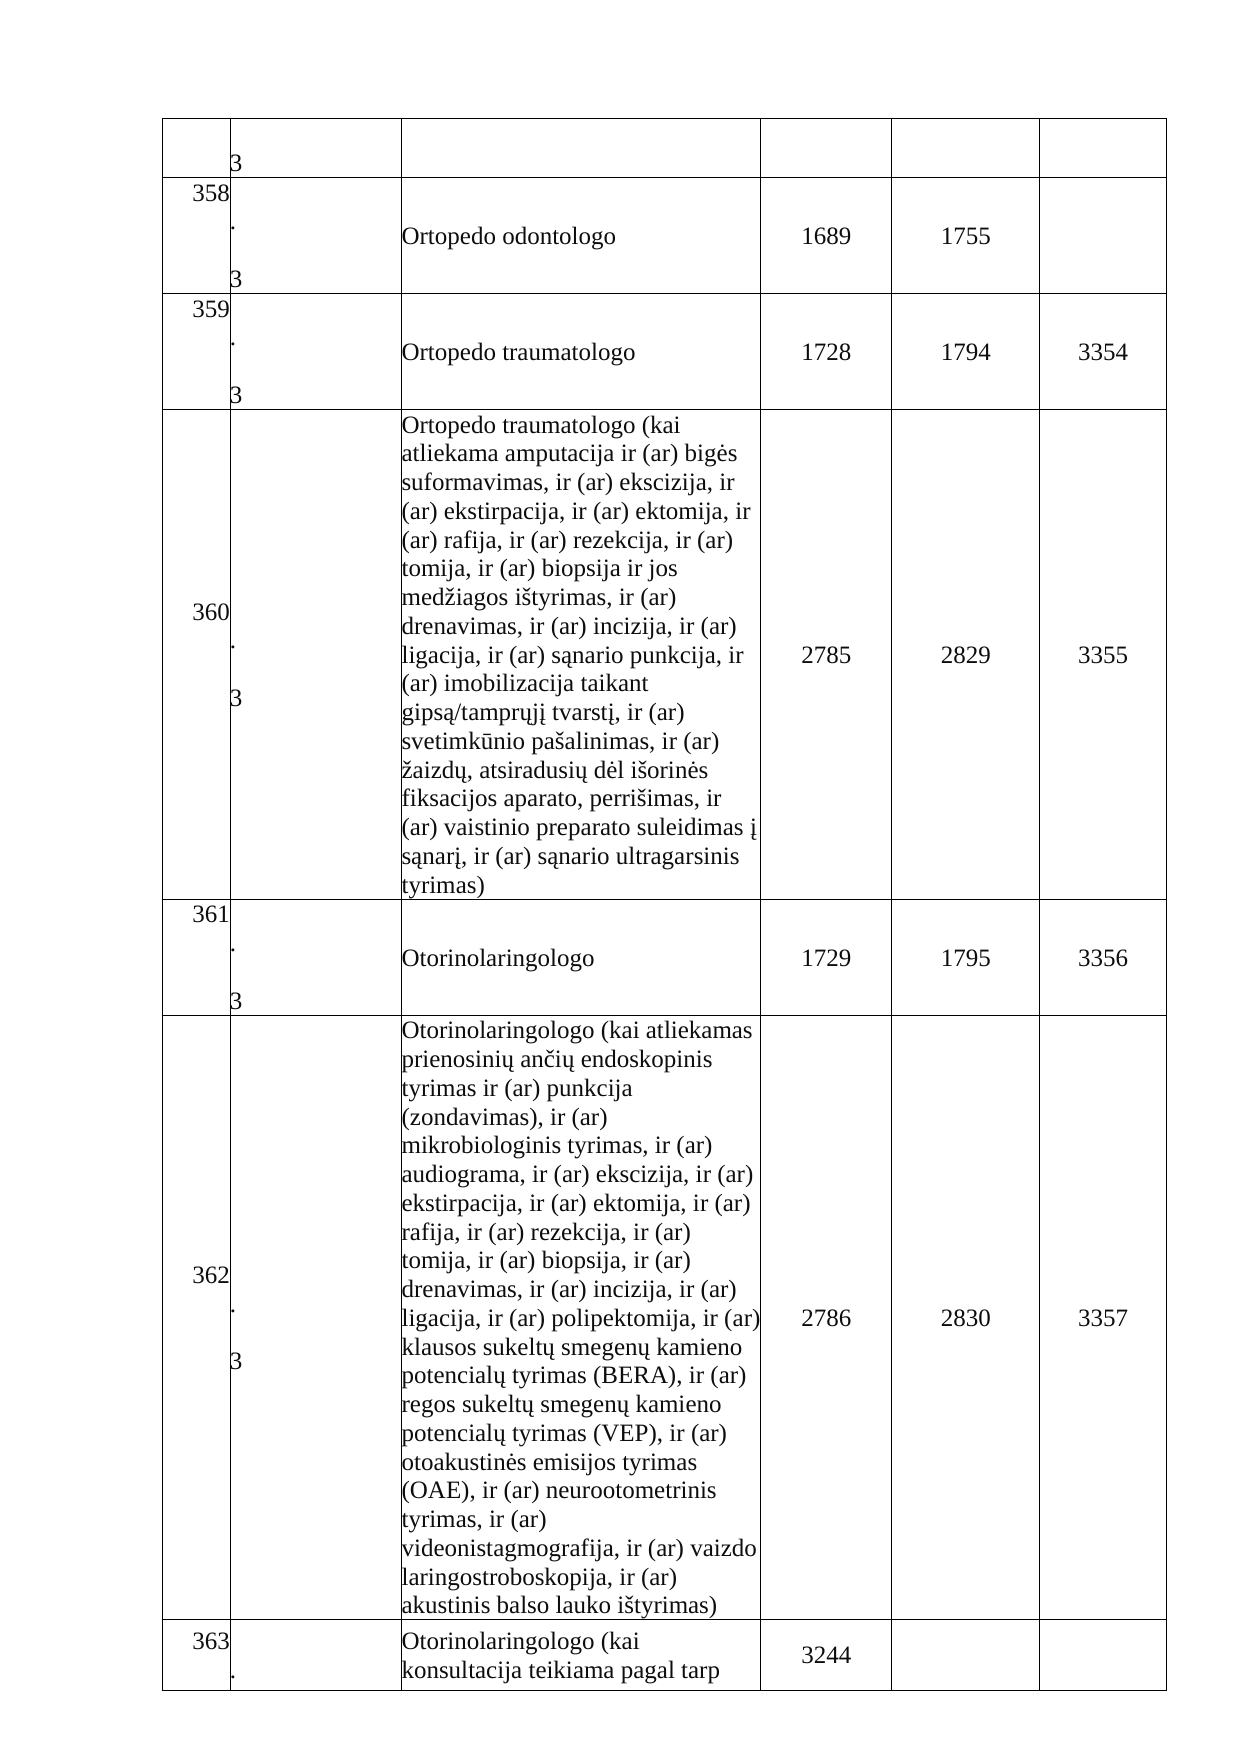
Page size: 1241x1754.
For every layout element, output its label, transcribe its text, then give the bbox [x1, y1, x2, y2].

table_cell Otorinolaringologo [402, 900, 760, 1014]
table_cell [402, 119, 760, 177]
table_cell 360. 3 [163, 410, 230, 898]
table_cell [1040, 1620, 1166, 1689]
table_cell 357. 3 [163, 119, 230, 177]
table_cell 362. 3 [163, 1016, 230, 1619]
table_cell [231, 410, 401, 898]
table_cell 2830 [892, 1016, 1039, 1619]
table_cell [892, 1620, 1039, 1689]
table_cell 1728 [761, 294, 891, 409]
table_cell [892, 119, 1039, 177]
table_cell 1689 [761, 178, 891, 293]
table_cell 1795 [892, 900, 1039, 1014]
table_cell 3356 [1040, 900, 1166, 1014]
table_cell 3354 [1040, 294, 1166, 409]
table_cell 1729 [761, 900, 891, 1014]
table_cell Ortopedo traumatologo [402, 294, 760, 409]
table_cell 1755 [892, 178, 1039, 293]
table_cell [231, 294, 401, 409]
table_cell 359. 3 [163, 294, 230, 409]
table_cell [231, 900, 401, 1014]
table_cell [1040, 178, 1166, 293]
table_cell [231, 178, 401, 293]
table_cell [1040, 119, 1166, 177]
table_cell 3355 [1040, 410, 1166, 898]
table_cell 2785 [761, 410, 891, 898]
table_cell 3357 [1040, 1016, 1166, 1619]
table_cell [761, 119, 891, 177]
table_cell 3244 [761, 1620, 891, 1689]
table_cell Ortopedo traumatologo (kai atliekama amputacija ir (ar) bigės suformavimas, ir (ar) ekscizija, ir (ar) ekstirpacija, ir (ar) ektomija, ir (ar) rafija, ir (ar) rezekcija, ir (ar) tomija, ir (ar) biopsija ir jos medžiagos ištyrimas, ir (ar) drenavimas, ir (ar) incizija, ir (ar) ligacija, ir (ar) sąnario punkcija, ir (ar) imobilizacija taikant gipsą/tamprųjį tvarstį, ir (ar) svetimkūnio pašalinimas, ir (ar) žaizdų, atsiradusių dėl išorinės fiksacijos aparato, perrišimas, ir (ar) vaistinio preparato suleidimas į sąnarį, ir (ar) sąnario ultragarsinis tyrimas) [402, 410, 760, 898]
table_cell 361. 3 [163, 900, 230, 1014]
table_cell 1794 [892, 294, 1039, 409]
table_cell 2829 [892, 410, 1039, 898]
table_cell Ortopedo odontologo [402, 178, 760, 293]
table_cell 363. 3 [163, 1620, 230, 1689]
table_cell 2786 [761, 1016, 891, 1619]
table_cell Otorinolaringologo (kai konsultacija teikiama pagal tarp [402, 1620, 760, 1689]
table_cell 358. 3 [163, 178, 230, 293]
table_cell [231, 1016, 401, 1619]
table_cell [231, 1620, 401, 1689]
table_cell Otorinolaringologo (kai atliekamas prienosinių ančių endoskopinis tyrimas ir (ar) punkcija (zondavimas), ir (ar) mikrobiologinis tyrimas, ir (ar) audiograma, ir (ar) ekscizija, ir (ar) ekstirpacija, ir (ar) ektomija, ir (ar) rafija, ir (ar) rezekcija, ir (ar) tomija, ir (ar) biopsija, ir (ar) drenavimas, ir (ar) incizija, ir (ar) ligacija, ir (ar) polipektomija, ir (ar) klausos sukeltų smegenų kamieno potencialų tyrimas (BERA), ir (ar) regos sukeltų smegenų kamieno potencialų tyrimas (VEP), ir (ar) otoakustinės emisijos tyrimas (OAE), ir (ar) neurootometrinis tyrimas, ir (ar) videonistagmografija, ir (ar) vaizdo laringostroboskopija, ir (ar) akustinis balso lauko ištyrimas) [402, 1016, 760, 1619]
table_cell [231, 119, 401, 177]
